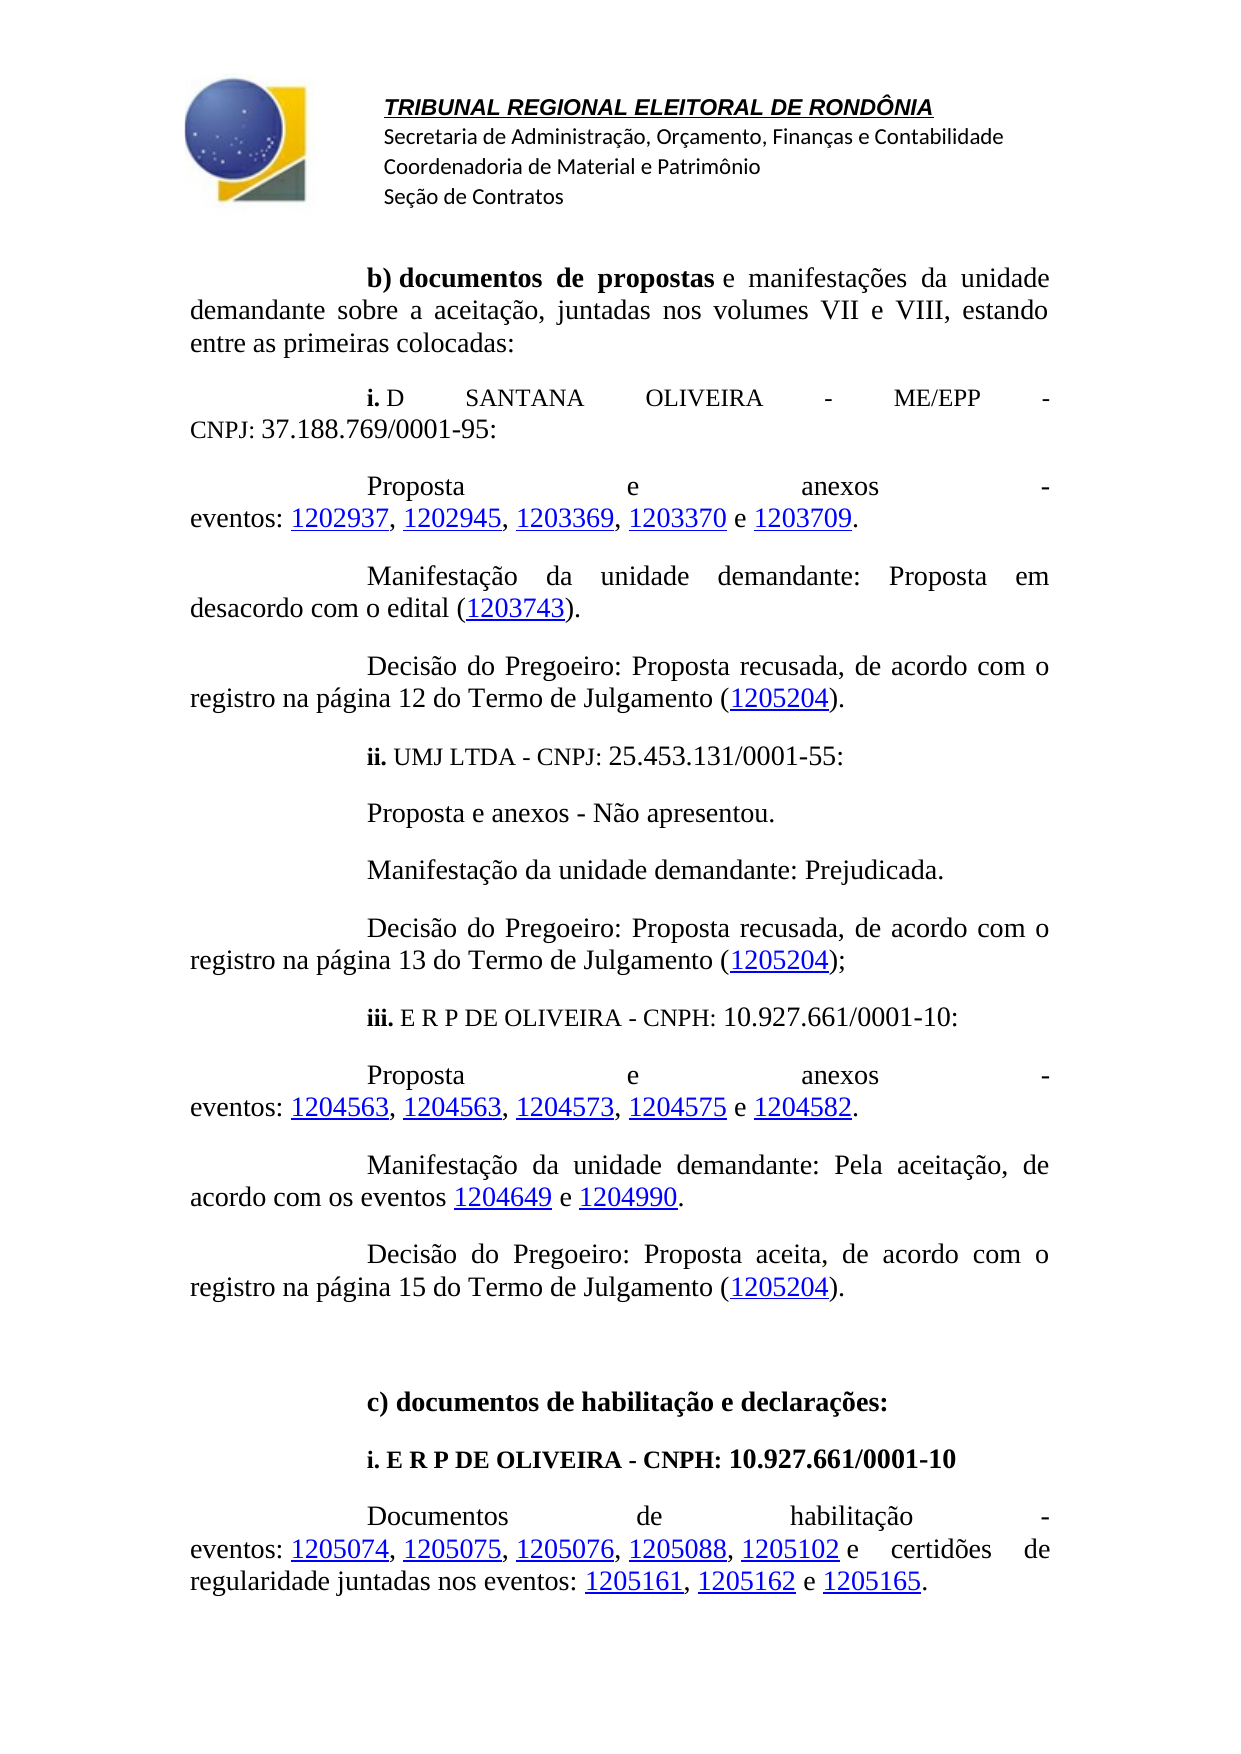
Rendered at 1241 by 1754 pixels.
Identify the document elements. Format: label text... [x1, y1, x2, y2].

text Proposta e anexos - eventos: 1202937, 1202945, 1203369, 1203370 e 1203709. [190, 469, 1051, 534]
text Decisão do Pregoeiro: Proposta aceita, de acordo com o registro na página 15 do Termo de Julgamento (1205204). [190, 1237, 1051, 1302]
text b) documentos de propostas e manifestações da unidade demandante sobre a aceitação, juntadas nos volumes VII e VIII, estando entre as primeiras colocadas: [190, 261, 1051, 358]
text Manifestação da unidade demandante: Pela aceitação, de acordo com os eventos 1204649 e 1204990. [190, 1148, 1051, 1212]
text i. D SANTANA OLIVEIRA - ME/EPP - CNPJ: 37.188.769/0001-95: [190, 383, 1051, 444]
text c) documentos de habilitação e declarações: [190, 1385, 1051, 1417]
text ii. UMJ LTDA - CNPJ: 25.453.131/0001-55: [190, 738, 1051, 771]
text Proposta e anexos - Não apresentou. [190, 796, 1051, 828]
text Manifestação da unidade demandante: Proposta em desacordo com o edital (1203743). [190, 559, 1051, 624]
text Decisão do Pregoeiro: Proposta recusada, de acordo com o registro na página 12 do Termo de Julgamento (1205204). [190, 649, 1051, 713]
text Proposta e anexos - eventos: 1204563, 1204563, 1204573, 1204575 e 1204582. [190, 1058, 1051, 1123]
text iii. E R P DE OLIVEIRA - CNPH: 10.927.661/0001-10: [190, 1001, 1051, 1033]
text Decisão do Pregoeiro: Proposta recusada, de acordo com o registro na página 13 do Termo de Julgamento (1205204); [190, 911, 1051, 976]
text Manifestação da unidade demandante: Prejudicada. [190, 853, 1051, 886]
text i. E R P DE OLIVEIRA - CNPH: 10.927.661/0001-10 [190, 1442, 1051, 1474]
text Documentos de habilitação - eventos: 1205074, 1205075, 1205076, 1205088, 1205102 e certidões de regularidade juntadas nos eventos: 1205161, 1205162 e 1205165. [190, 1499, 1051, 1597]
